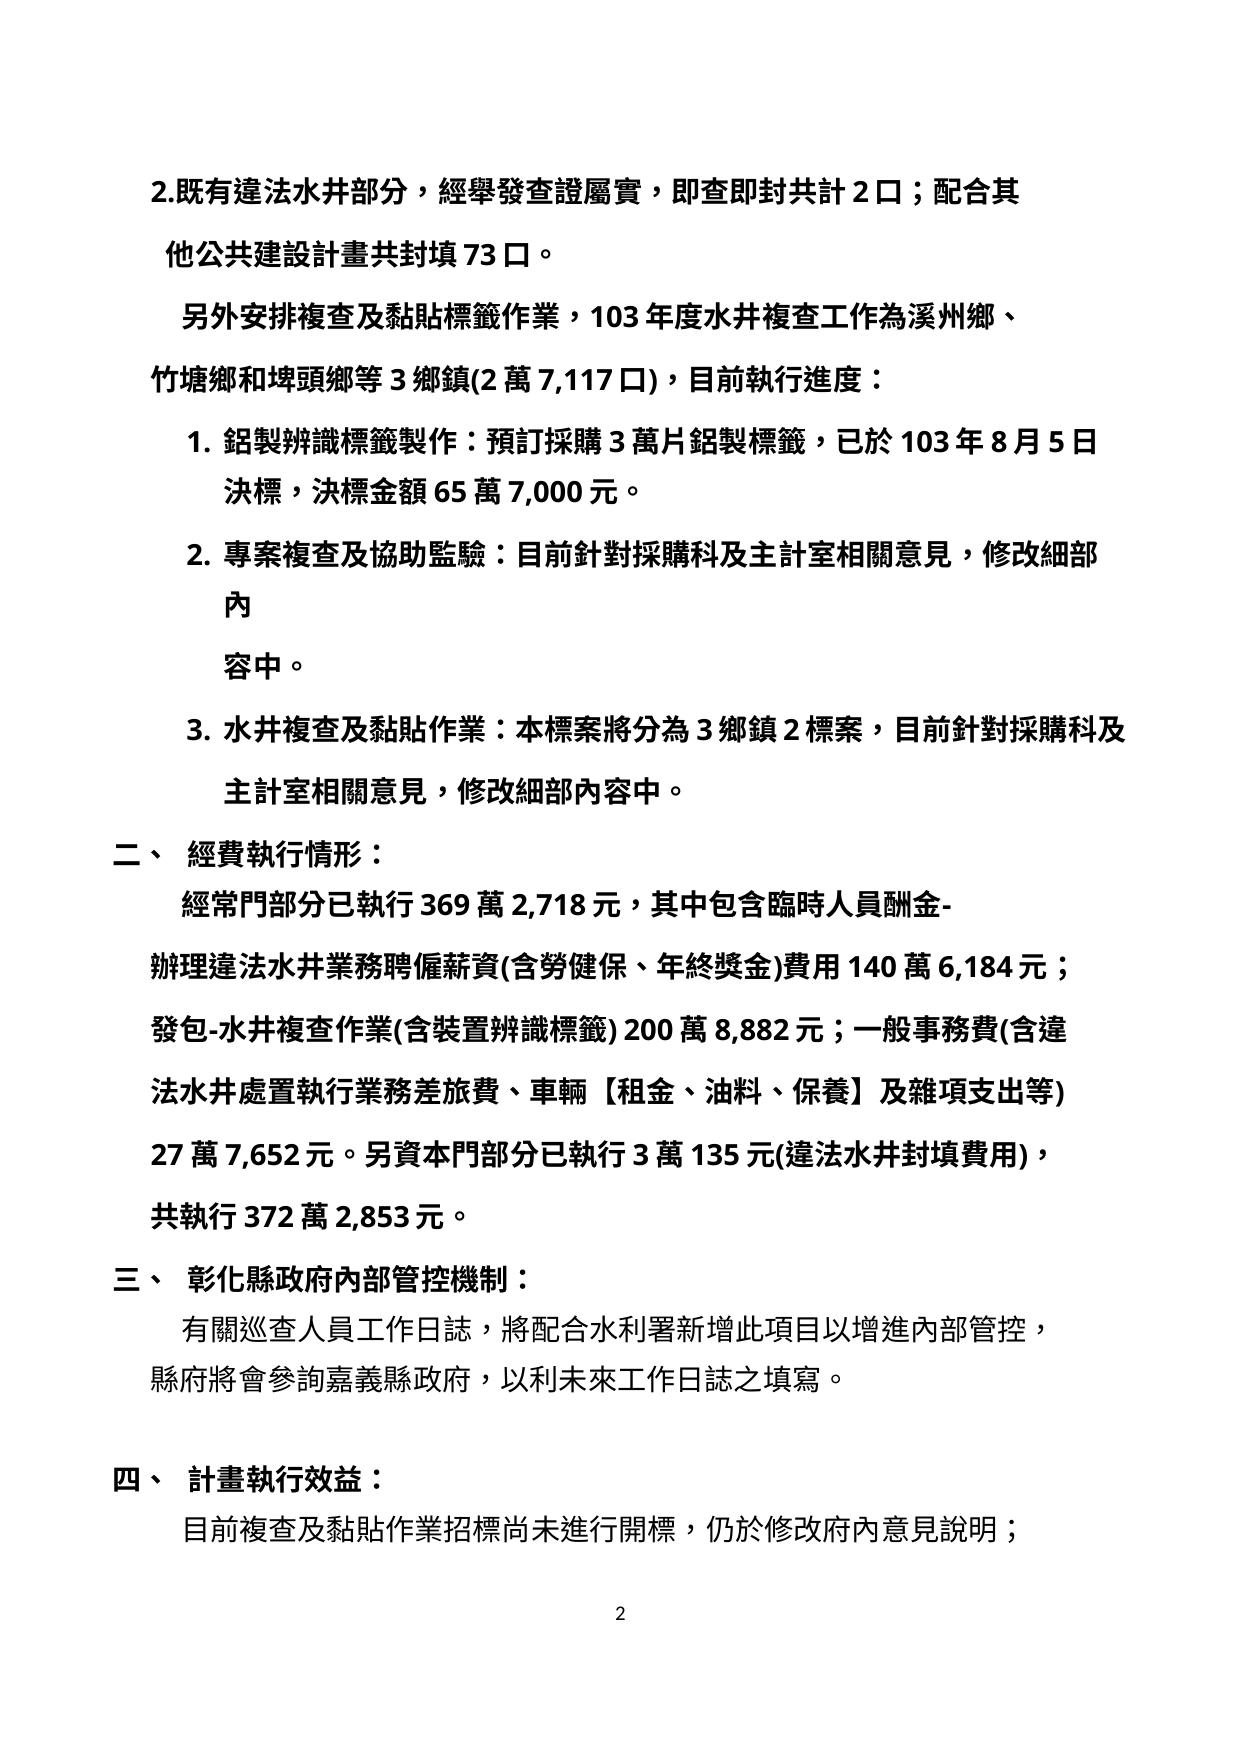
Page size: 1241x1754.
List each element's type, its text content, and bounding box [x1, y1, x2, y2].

text 竹塘鄉和埤頭鄉等3鄉鎮(2萬7,117口)，目前執行進度： [112, 350, 1128, 400]
text 容中。 [224, 637, 1128, 687]
text 2.既有違法水井部分，經舉發查證屬實，即查即封共計2口；配合其 [112, 162, 1128, 212]
text 法水井處置執行業務差旅費、車輛【租金、油料、保養】及雜項支出等) [112, 1062, 1128, 1112]
text 他公共建設計畫共封填73口。 [112, 225, 1128, 275]
list 計畫執行效益： [112, 1450, 1128, 1500]
text 共執行372萬2,853元。 [112, 1187, 1128, 1237]
list 經費執行情形： [112, 825, 1128, 875]
text 目前複查及黏貼作業招標尚未進行開標，仍於修改府內意見說明； [112, 1500, 1128, 1550]
text 主計室相關意見，修改細部內容中。 [224, 762, 1128, 812]
text 縣府將會參詢嘉義縣政府，以利未來工作日誌之填寫。 [112, 1350, 1128, 1400]
list 水井複查及黏貼作業：本標案將分為3鄉鎮2標案，目前針對採購科及 [186, 700, 1128, 750]
text 辦理違法水井業務聘僱薪資(含勞健保、年終獎金)費用140萬6,184元； [112, 937, 1128, 987]
list 鋁製辨識標籤製作：預訂採購3萬片鋁製標籤，已於103年8月5日決標，決標金額65萬7,000元。 [186, 412, 1128, 512]
text 發包-水井複查作業(含裝置辨識標籤) 200萬8,882元；一般事務費(含違 [112, 1000, 1128, 1050]
text 27萬7,652元。另資本門部分已執行3萬135元(違法水井封填費用)， [112, 1125, 1128, 1175]
text 經常門部分已執行369萬2,718元，其中包含臨時人員酬金- [112, 875, 1128, 925]
text 有關巡查人員工作日誌，將配合水利署新增此項目以增進內部管控， [112, 1300, 1128, 1350]
list 專案複查及協助監驗：目前針對採購科及主計室相關意見，修改細部內 [186, 525, 1128, 625]
list 彰化縣政府內部管控機制： [112, 1250, 1128, 1300]
text 另外安排複查及黏貼標籤作業，103年度水井複查工作為溪州鄉、 [112, 287, 1128, 337]
